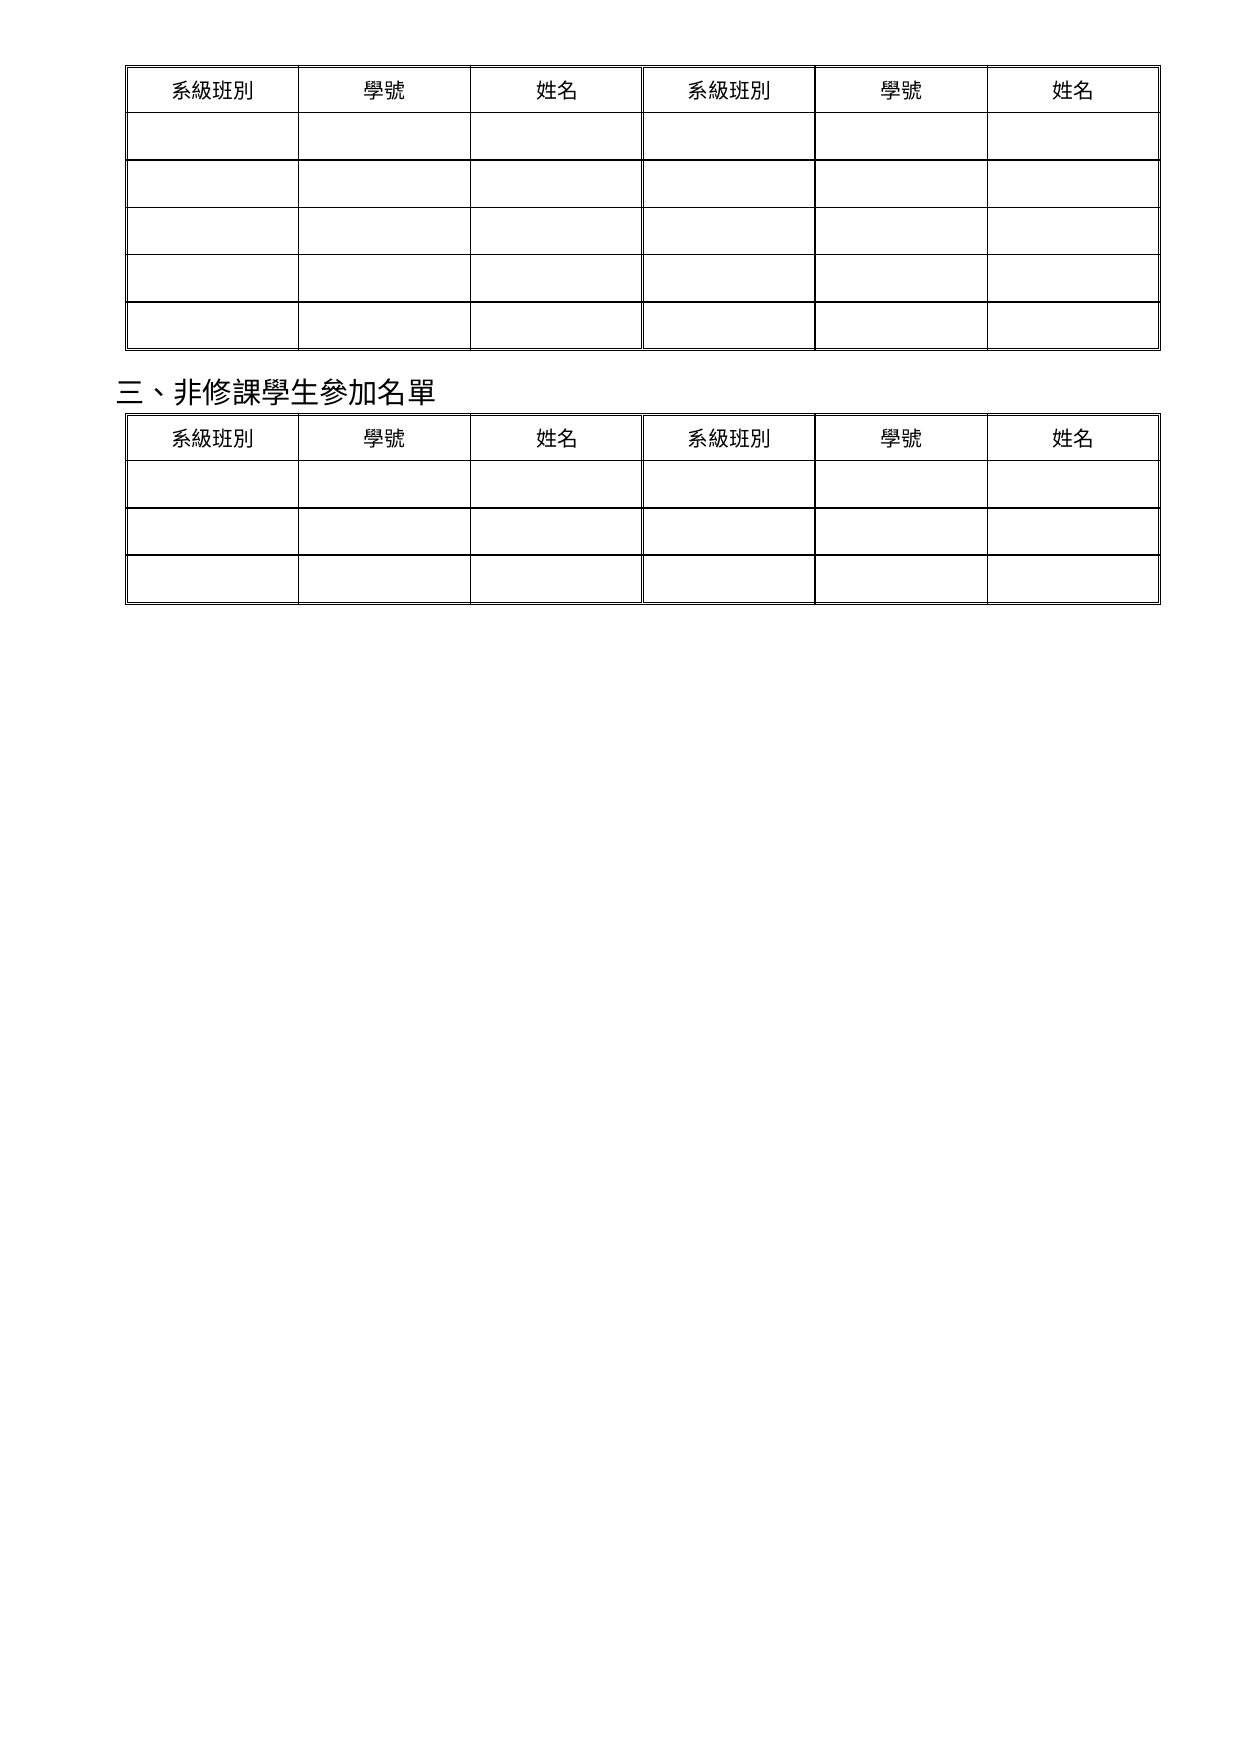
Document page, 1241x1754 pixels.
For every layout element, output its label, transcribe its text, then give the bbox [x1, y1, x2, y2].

table_cell [128, 461, 298, 507]
table_cell [128, 556, 298, 602]
table_cell [644, 113, 814, 159]
table_cell [816, 113, 987, 159]
table_header 系級班別 [644, 416, 814, 460]
table_cell [128, 303, 298, 348]
table_cell [816, 556, 987, 602]
table_cell [816, 161, 987, 206]
table_header 學號 [299, 416, 470, 460]
text 三、非修課學生參加名單 [115, 370, 1081, 412]
table_cell [644, 161, 814, 206]
table_cell [988, 161, 1158, 206]
table_cell [471, 161, 641, 206]
table_cell [299, 461, 470, 507]
table_cell [988, 509, 1158, 554]
table_cell [988, 208, 1158, 254]
table_cell [299, 556, 470, 602]
table_cell [988, 113, 1158, 159]
table_cell [644, 303, 814, 348]
table_header 系級班別 [644, 68, 814, 112]
table_header 姓名 [988, 416, 1158, 460]
table_cell [644, 509, 814, 554]
table_header 姓名 [988, 68, 1158, 112]
table_cell [128, 255, 298, 301]
table_cell [644, 461, 814, 507]
table_cell [816, 303, 987, 348]
table_cell [988, 461, 1158, 507]
table_cell [299, 255, 470, 301]
table_cell [988, 303, 1158, 348]
table_header 系級班別 [128, 68, 298, 112]
table_cell [471, 556, 641, 602]
table_cell [299, 509, 470, 554]
table_cell [816, 461, 987, 507]
table_cell [816, 509, 987, 554]
table_cell [471, 255, 641, 301]
table_cell [471, 113, 641, 159]
table_cell [299, 113, 470, 159]
table_header 系級班別 [128, 416, 298, 460]
table_cell [644, 556, 814, 602]
table_header 學號 [816, 416, 987, 460]
table_header 姓名 [471, 68, 641, 112]
table_cell [299, 303, 470, 348]
table_cell [299, 208, 470, 254]
table_cell [128, 113, 298, 159]
table_cell [988, 255, 1158, 301]
table_cell [128, 161, 298, 206]
table_cell [644, 255, 814, 301]
table_cell [471, 461, 641, 507]
table_cell [471, 208, 641, 254]
table_cell [816, 208, 987, 254]
table_header 姓名 [471, 416, 641, 460]
table_cell [128, 509, 298, 554]
table_cell [471, 303, 641, 348]
table_cell [299, 161, 470, 206]
table_cell [988, 556, 1158, 602]
table_header 學號 [816, 68, 987, 112]
table_cell [471, 509, 641, 554]
table_header 學號 [299, 68, 470, 112]
table_cell [644, 208, 814, 254]
table_cell [816, 255, 987, 301]
table_cell [128, 208, 298, 254]
